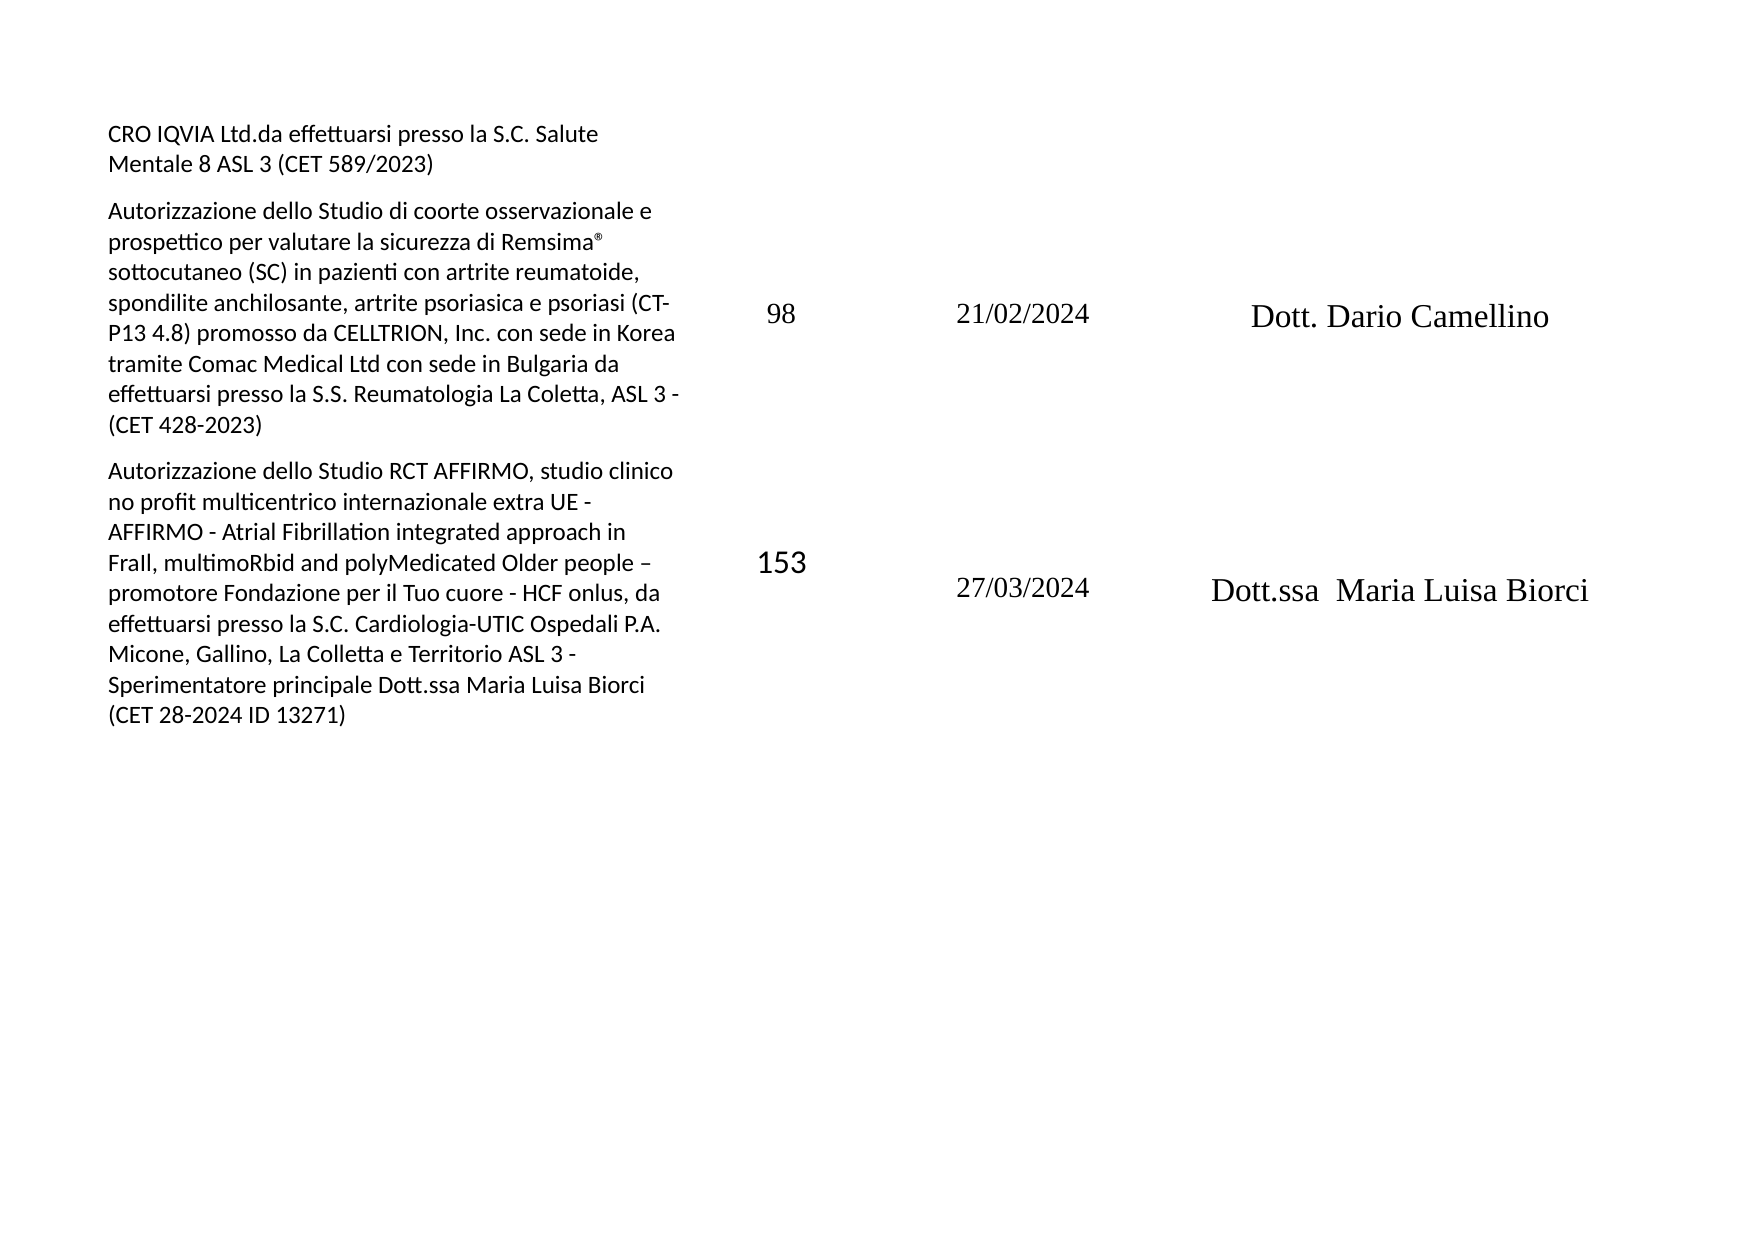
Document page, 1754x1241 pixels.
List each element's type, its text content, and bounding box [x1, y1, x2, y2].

table_cell Dott.ssa Maria Luisa Biorci [1164, 455, 1636, 730]
table_cell Dott. Dario Camellino [1164, 181, 1636, 455]
table_cell 98 [681, 181, 881, 455]
table_cell 153 [681, 455, 881, 730]
table_cell [881, 118, 1164, 181]
table_cell [1164, 118, 1636, 181]
table_cell 21/02/2024 [881, 181, 1164, 455]
table_cell CRO IQVIA Ltd.da effettuarsi presso la S.C. Salute Mentale 8 ASL 3 (CET 589/2023) [108, 118, 681, 181]
table_cell [681, 118, 881, 181]
table_cell Autorizzazione dello Studio di coorte osservazionale e prospettico per valutare la sicurezza di Remsima® sottocutaneo (SC) in pazienti con artrite reumatoide, spondilite anchilosante, artrite psoriasica e psoriasi (CT-P13 4.8) promosso da CELLTRION, Inc. con sede in Korea tramite Comac Medical Ltd con sede in Bulgaria da effettuarsi presso la S.S. Reumatologia La Coletta, ASL 3 - (CET 428-2023) [108, 181, 681, 455]
table_cell 27/03/2024 [881, 455, 1164, 730]
table_cell Autorizzazione dello Studio RCT AFFIRMO, studio clinico no profit multicentrico internazionale extra UE - AFFIRMO - Atrial Fibrillation integrated approach in FraIl, multimoRbid and polyMedicated Older people – promotore Fondazione per il Tuo cuore - HCF onlus, da effettuarsi presso la S.C. Cardiologia-UTIC Ospedali P.A. Micone, Gallino, La Colletta e Territorio ASL 3 - Sperimentatore principale Dott.ssa Maria Luisa Biorci (CET 28-2024 ID 13271) [108, 455, 681, 730]
